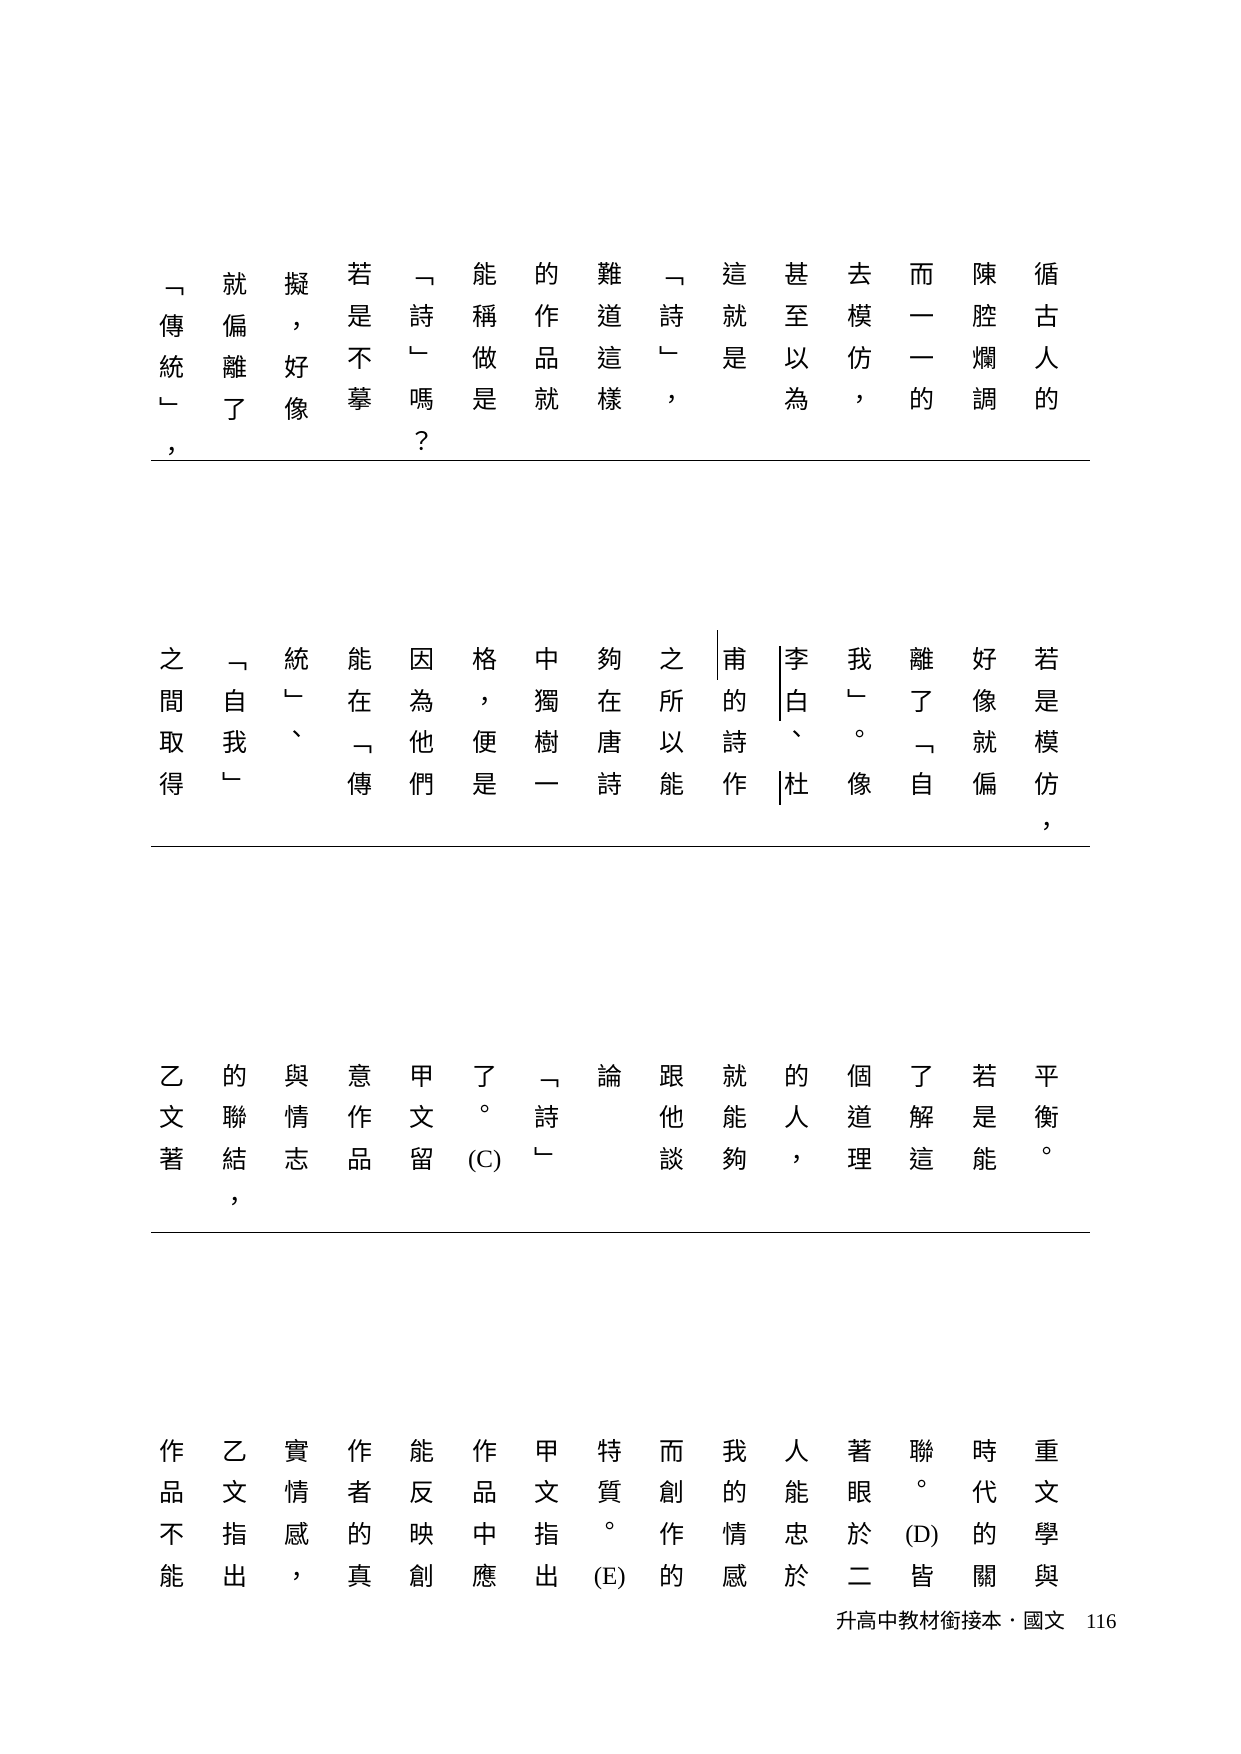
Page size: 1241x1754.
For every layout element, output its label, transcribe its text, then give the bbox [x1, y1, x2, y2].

text 【試題解析】題幹語譯：甲、詩是內心情感的反映，不可也無法違背自己的思想情感而寫。像那些求取功名的人，絕不可能為了歌詠流泉奇石而寫出平淡飄逸的作品，像那些舉止輕佻的人，必定不能寫出莊重雅正的大作。因此像陶淵明那樣的人就多創作出樸素淡雅的作品，像李白那樣的人就多能創作出曠世奇作，而杜甫就能夠創作出寄託他想﹁保護萬民﹂的心願的作品，蘇軾的創作則多能效仿﹁四海皆兄弟﹂的精神。像是上述這些人，大概都是依照自己真實的情感來寫作的。乙、詩文之所以會隨著時代的變化而產生不同，實在是因為有不得不改變的原因。某一時代的文體，已經流行很久了，便無法再接受每個人都用相同的方式來創作。何況現在距離古代已經過了千百年了，竟然還依循古人的陳腔爛調而一一的去模仿，甚至以為這就是﹁詩﹂，難道這樣的作品就能稱做是﹁詩﹂嗎？若是不摹擬，好像就偏離了﹁傳統﹂，若是模仿，好像就偏離了﹁自我﹂。像李白、杜甫的詩作之所以能夠在唐詩中獨樹一格，便是因為他們能在﹁傳統﹂、﹁自我﹂之間取得平衡。若是能了解這個道理的人，就能夠跟他談論﹁詩﹂了。(C)甲文留意作品與情志的聯結，乙文著重文學與時代的關聯。(D)皆著眼於二人能忠於我的情感而創作的特質。(E)甲文指出作品中應能反映創作者的真實情感，乙文指出作品不能一味仿古，應該要能展現個人獨特性並在兩者中取得平衡，皆未有修養心性之論 [151, 96, 1089, 438]
text 【試題解析】題幹語譯：甲、詩是內心情感的反映，不可也無法違背自己的思想情感而寫。像那些求取功名的人，絕不可能為了歌詠流泉奇石而寫出平淡飄逸的作品，像那些舉止輕佻的人，必定不能寫出莊重雅正的大作。因此像陶淵明那樣的人就多創作出樸素淡雅的作品，像李白那樣的人就多能創作出曠世奇作，而杜甫就能夠創作出寄託他想﹁保護萬民﹂的心願的作品，蘇軾的創作則多能效仿﹁四海皆兄弟﹂的精神。像是上述這些人，大概都是依照自己真實的情感來寫作的。乙、詩文之所以會隨著時代的變化而產生不同，實在是因為有不得不改變的原因。某一時代的文體，已經流行很久了，便無法再接受每個人都用相同的方式來創作。何況現在距離古代已經過了千百年了，竟然還依循古人的陳腔爛調而一一的去模仿，甚至以為這就是﹁詩﹂，難道這樣的作品就能稱做是﹁詩﹂嗎？若是不摹擬，好像就偏離了﹁傳統﹂，若是模仿，好像就偏離了﹁自我﹂。像李白、杜甫的詩作之所以能夠在唐詩中獨樹一格，便是因為他們能在﹁傳統﹂、﹁自我﹂之間取得平衡。若是能了解這個道理的人，就能夠跟他談論﹁詩﹂了。(C)甲文留意作品與情志的聯結，乙文著重文學與時代的關聯。(D)皆著眼於二人能忠於我的情感而創作的特質。(E)甲文指出作品中應能反映創作者的真實情感，乙文指出作品不能一味仿古，應該要能展現個人獨特性並在兩者中取得平衡，皆未有修養心性之論 [151, 1254, 1089, 1596]
text 【試題解析】題幹語譯：甲、詩是內心情感的反映，不可也無法違背自己的思想情感而寫。像那些求取功名的人，絕不可能為了歌詠流泉奇石而寫出平淡飄逸的作品，像那些舉止輕佻的人，必定不能寫出莊重雅正的大作。因此像陶淵明那樣的人就多創作出樸素淡雅的作品，像李白那樣的人就多能創作出曠世奇作，而杜甫就能夠創作出寄託他想﹁保護萬民﹂的心願的作品，蘇軾的創作則多能效仿﹁四海皆兄弟﹂的精神。像是上述這些人，大概都是依照自己真實的情感來寫作的。乙、詩文之所以會隨著時代的變化而產生不同，實在是因為有不得不改變的原因。某一時代的文體，已經流行很久了，便無法再接受每個人都用相同的方式來創作。何況現在距離古代已經過了千百年了，竟然還依循古人的陳腔爛調而一一的去模仿，甚至以為這就是﹁詩﹂，難道這樣的作品就能稱做是﹁詩﹂嗎？若是不摹擬，好像就偏離了﹁傳統﹂，若是模仿，好像就偏離了﹁自我﹂。像李白、杜甫的詩作之所以能夠在唐詩中獨樹一格，便是因為他們能在﹁傳統﹂、﹁自我﹂之間取得平衡。若是能了解這個道理的人，就能夠跟他談論﹁詩﹂了。(C)甲文留意作品與情志的聯結，乙文著重文學與時代的關聯。(D)皆著眼於二人能忠於我的情感而創作的特質。(E)甲文指出作品中應能反映創作者的真實情感，乙文指出作品不能一味仿古，應該要能展現個人獨特性並在兩者中取得平衡，皆未有修養心性之論 [151, 868, 1089, 1210]
text 【試題解析】題幹語譯：甲、詩是內心情感的反映，不可也無法違背自己的思想情感而寫。像那些求取功名的人，絕不可能為了歌詠流泉奇石而寫出平淡飄逸的作品，像那些舉止輕佻的人，必定不能寫出莊重雅正的大作。因此像陶淵明那樣的人就多創作出樸素淡雅的作品，像李白那樣的人就多能創作出曠世奇作，而杜甫就能夠創作出寄託他想﹁保護萬民﹂的心願的作品，蘇軾的創作則多能效仿﹁四海皆兄弟﹂的精神。像是上述這些人，大概都是依照自己真實的情感來寫作的。乙、詩文之所以會隨著時代的變化而產生不同，實在是因為有不得不改變的原因。某一時代的文體，已經流行很久了，便無法再接受每個人都用相同的方式來創作。何況現在距離古代已經過了千百年了，竟然還依循古人的陳腔爛調而一一的去模仿，甚至以為這就是﹁詩﹂，難道這樣的作品就能稱做是﹁詩﹂嗎？若是不摹擬，好像就偏離了﹁傳統﹂，若是模仿，好像就偏離了﹁自我﹂。像李白、杜甫的詩作之所以能夠在唐詩中獨樹一格，便是因為他們能在﹁傳統﹂、﹁自我﹂之間取得平衡。若是能了解這個道理的人，就能夠跟他談論﹁詩﹂了。(C)甲文留意作品與情志的聯結，乙文著重文學與時代的關聯。(D)皆著眼於二人能忠於我的情感而創作的特質。(E)甲文指出作品中應能反映創作者的真實情感，乙文指出作品不能一味仿古，應該要能展現個人獨特性並在兩者中取得平衡，皆未有修養心性之論 [151, 482, 1089, 824]
